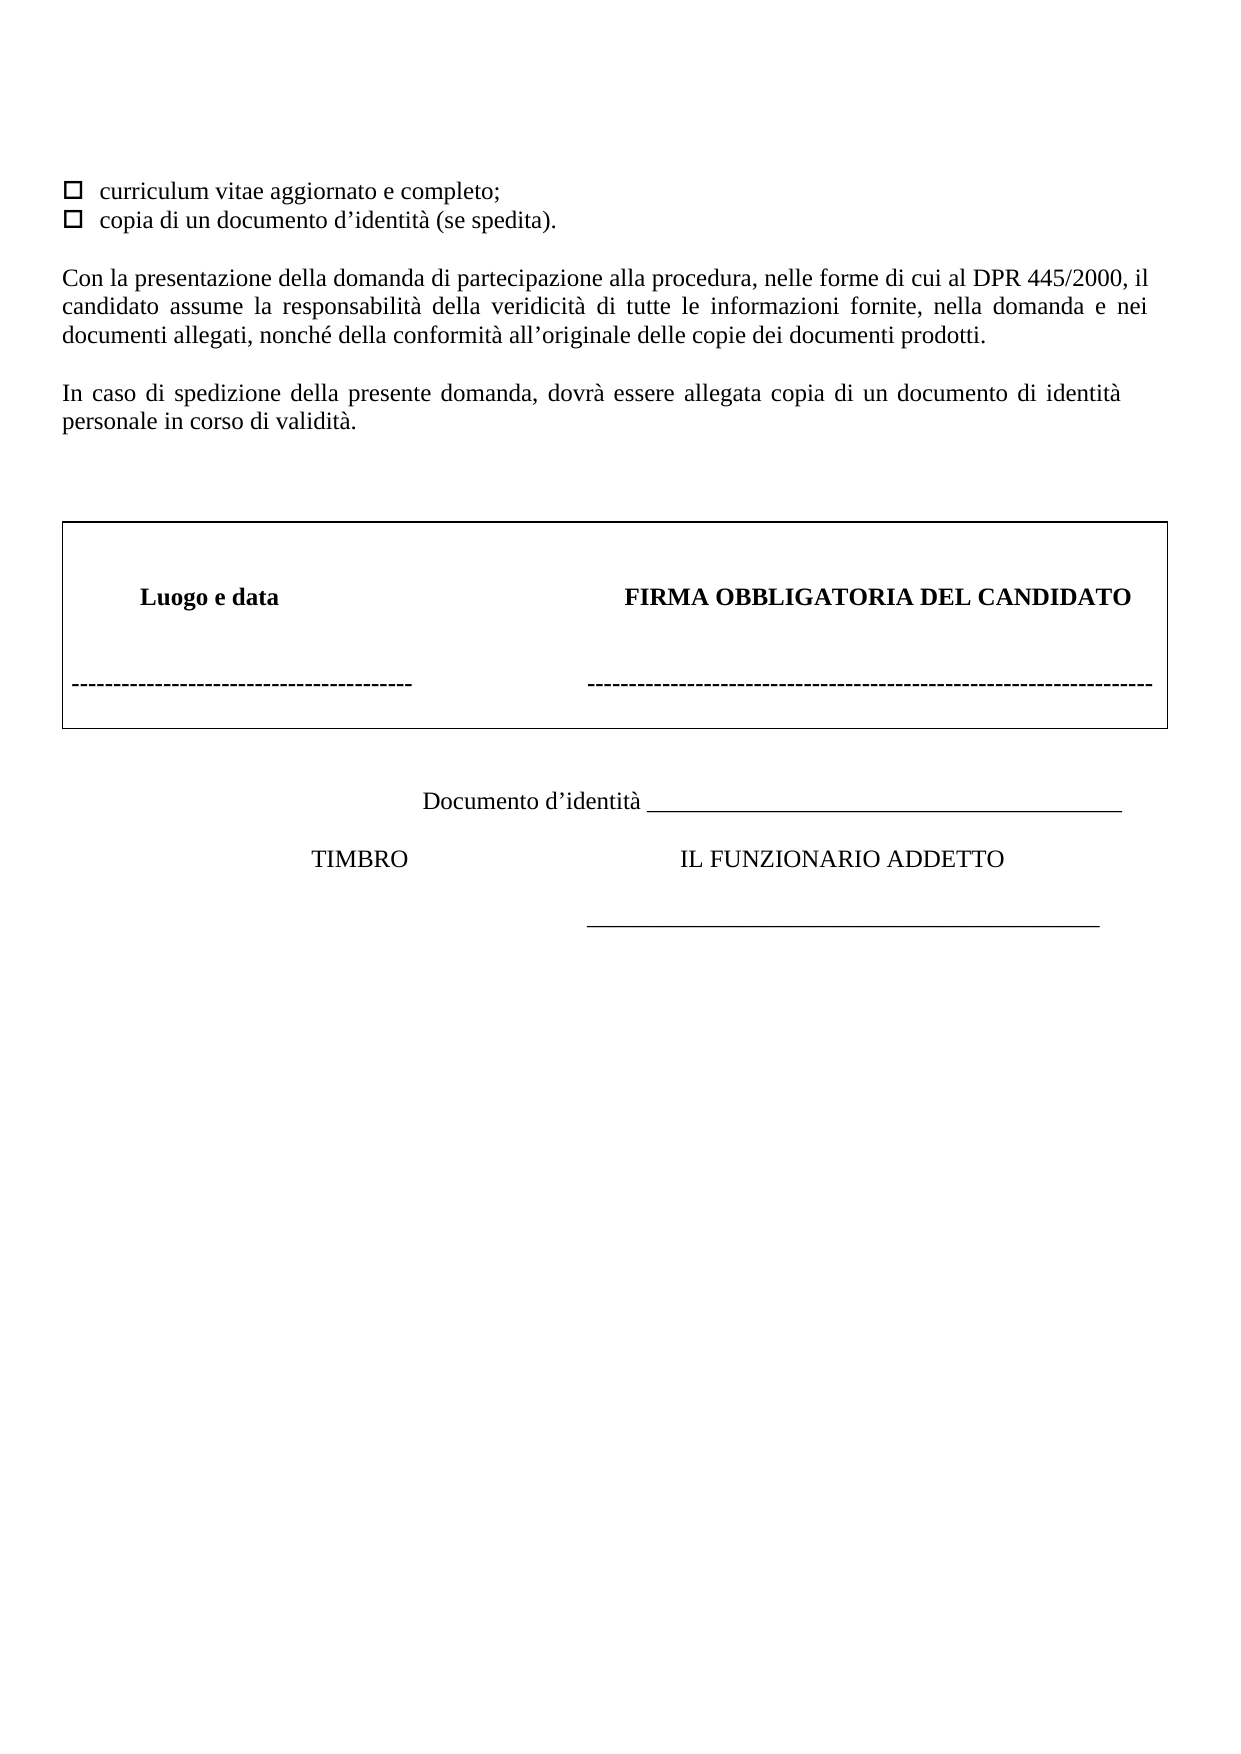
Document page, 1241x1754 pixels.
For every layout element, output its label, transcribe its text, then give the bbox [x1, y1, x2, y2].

text Con la presentazione della domanda di partecipazione alla procedura, nelle forme di cui al DPR 445/2000, il candidato assume la responsabilità della veridicità di tutte le informazioni fornite, nella domanda e nei documenti allegati, nonché della conformità all’originale delle copie dei documenti prodotti. [62, 263, 1149, 349]
text In caso di spedizione della presente domanda, dovrà essere allegata copia di un documento di identità personale in corso di validità. [62, 378, 1122, 435]
text Documento d’identità ______________________________________ [118, 786, 1122, 815]
text Luogo e data FIRMA OBBLIGATORIA DEL CANDIDATO [63, 579, 1167, 611]
text ----------------------------------------- -------------------------------------------------------------------- [63, 665, 1167, 697]
list curriculum vitae aggiornato e completo; [118, 176, 1149, 205]
text TIMBRO IL FUNZIONARIO ADDETTO [118, 844, 1122, 873]
list copia di un documento d’identità (se spedita). [118, 205, 1149, 234]
text _________________________________________ [587, 901, 1122, 930]
